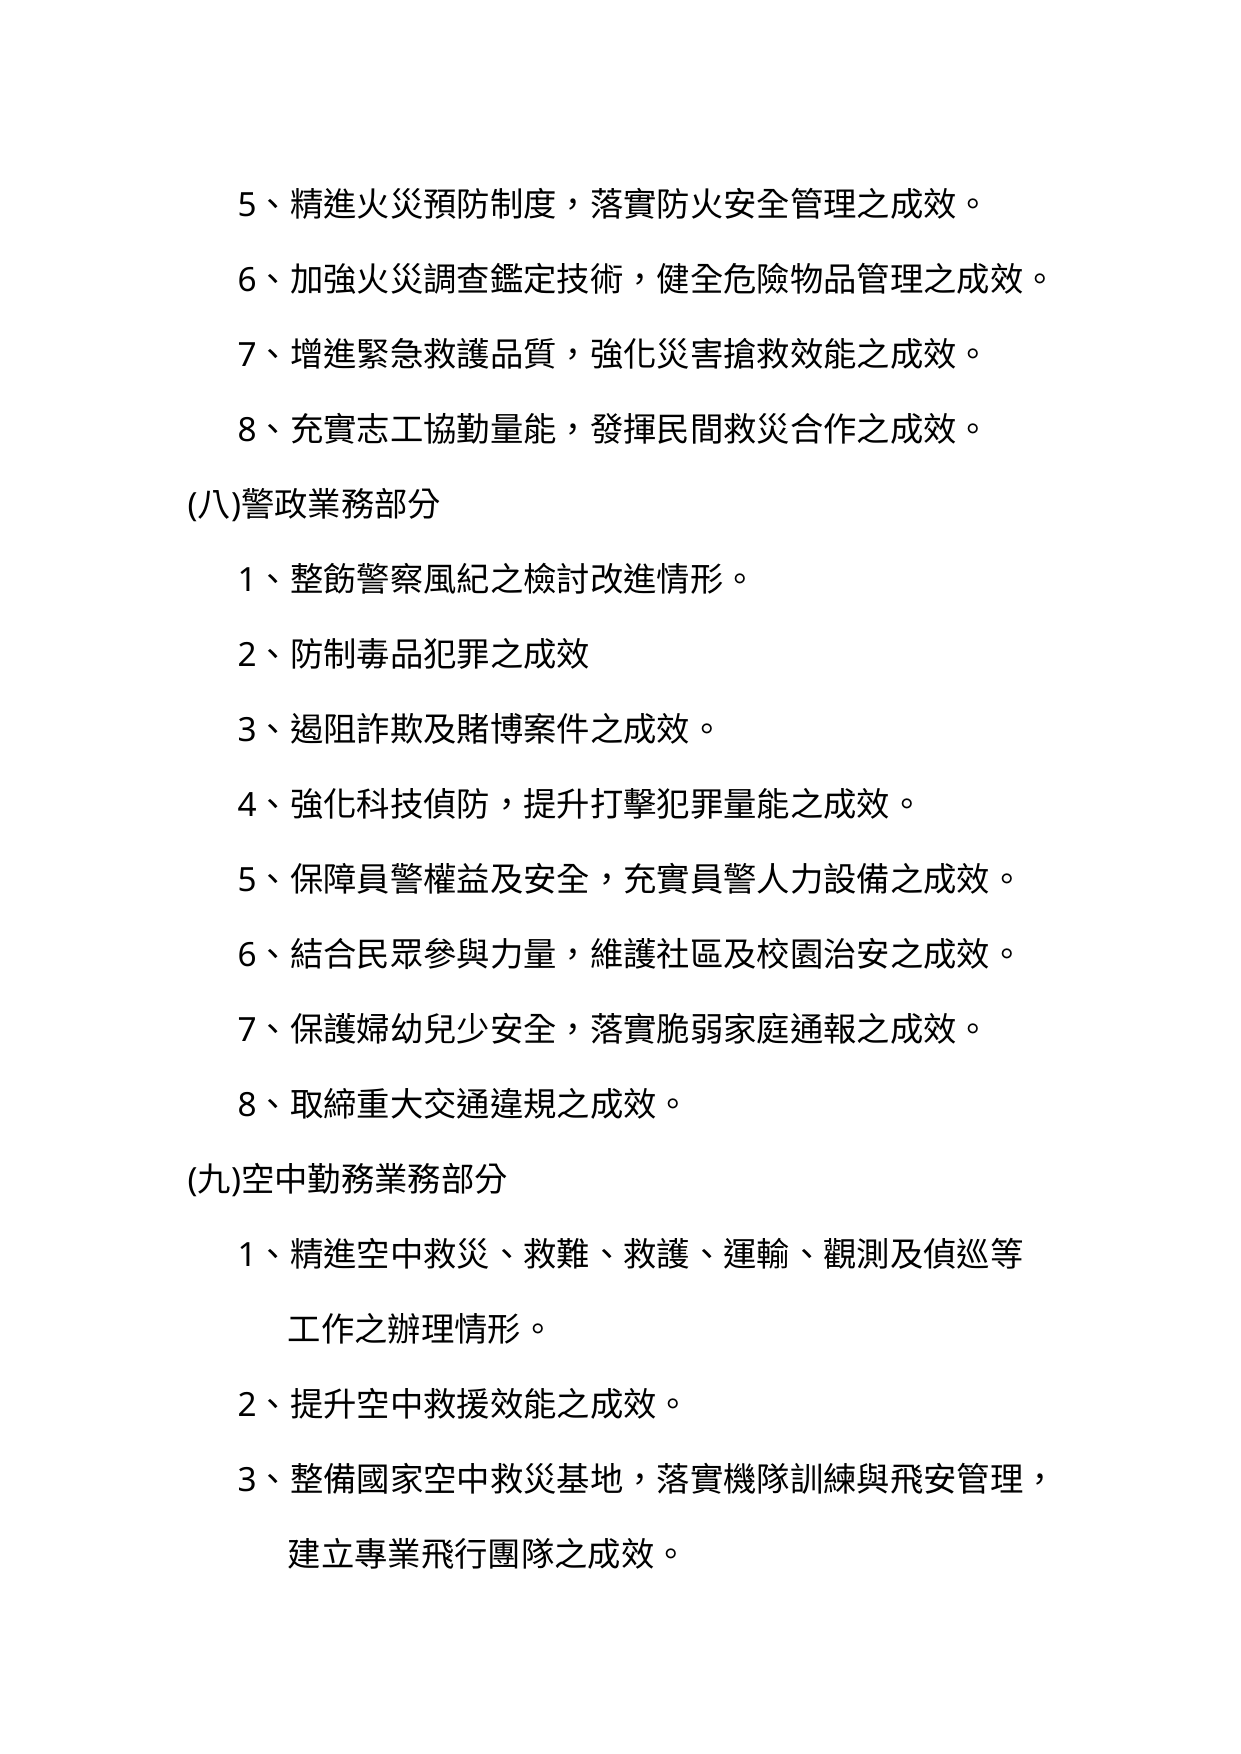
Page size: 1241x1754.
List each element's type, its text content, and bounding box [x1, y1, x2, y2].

text 4、強化科技偵防，提升打擊犯罪量能之成效。 [237, 764, 1053, 839]
text 3、遏阻詐欺及賭博案件之成效。 [237, 689, 1053, 764]
text 6、結合民眾參與力量，維護社區及校園治安之成效。 [237, 914, 1053, 989]
text 2、防制毒品犯罪之成效 [237, 614, 1053, 689]
text 7、保護婦幼兒少安全，落實脆弱家庭通報之成效。 [237, 989, 1053, 1064]
text 8、充實志工協勤量能，發揮民間救災合作之成效。 [237, 389, 1053, 464]
text 8、取締重大交通違規之成效。 [237, 1064, 1053, 1139]
text 5、保障員警權益及安全，充實員警人力設備之成效。 [237, 839, 1053, 914]
text 2、提升空中救援效能之成效。 [237, 1364, 1053, 1439]
text 3、整備國家空中救災基地，落實機隊訓練與飛安管理，建立專業飛行團隊之成效。 [237, 1439, 1053, 1589]
text (九)空中勤務業務部分 [187, 1139, 1053, 1214]
text 5、精進火災預防制度，落實防火安全管理之成效。 [237, 164, 1053, 239]
text 6、加強火災調查鑑定技術，健全危險物品管理之成效。 [237, 239, 1053, 314]
text 1、精進空中救災、救難、救護、運輸、觀測及偵巡等工作之辦理情形。 [237, 1214, 1053, 1364]
text 1、整飭警察風紀之檢討改進情形。 [237, 539, 1053, 614]
text 7、增進緊急救護品質，強化災害搶救效能之成效。 [237, 314, 1053, 389]
text (八)警政業務部分 [187, 464, 1053, 539]
